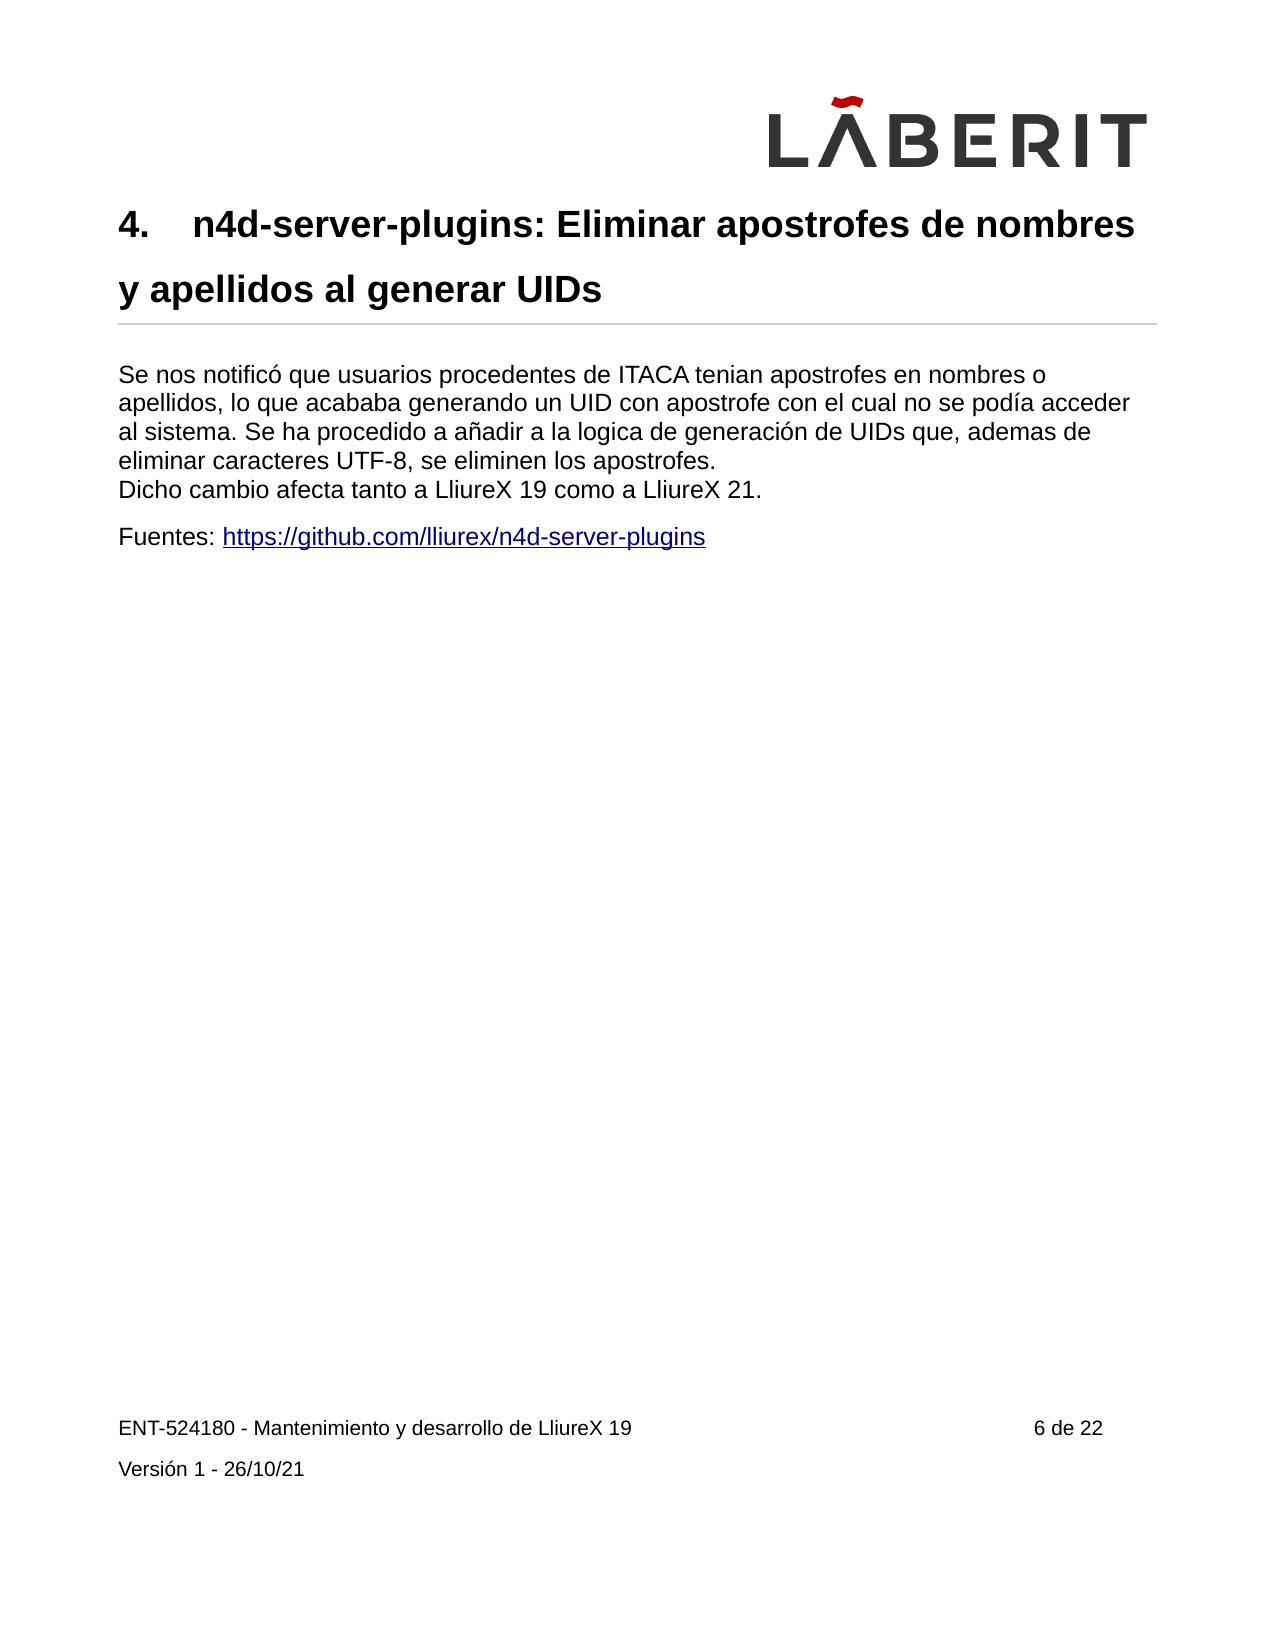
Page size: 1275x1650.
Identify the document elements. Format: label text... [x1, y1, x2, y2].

text Se nos notificó que usuarios procedentes de ITACA tenian apostrofes en nombres o apellidos, lo que acababa generando un UID con apostrofe con el cual no se podía acceder al sistema. Se ha procedido a añadir a la logica de generación de UIDs que, ademas de eliminar caracteres UTF-8, se eliminen los apostrofes. [118, 359, 1157, 474]
text Dicho cambio afecta tanto a LliureX 19 como a LliureX 21. [118, 474, 1157, 503]
subtitle n4d-server-plugins: Eliminar apostrofes de nombres y apellidos al generar UIDs [118, 202, 1157, 323]
picture [769, 96, 1147, 167]
text Fuentes: https://github.com/lliurex/n4d-server-plugins [118, 522, 1157, 551]
